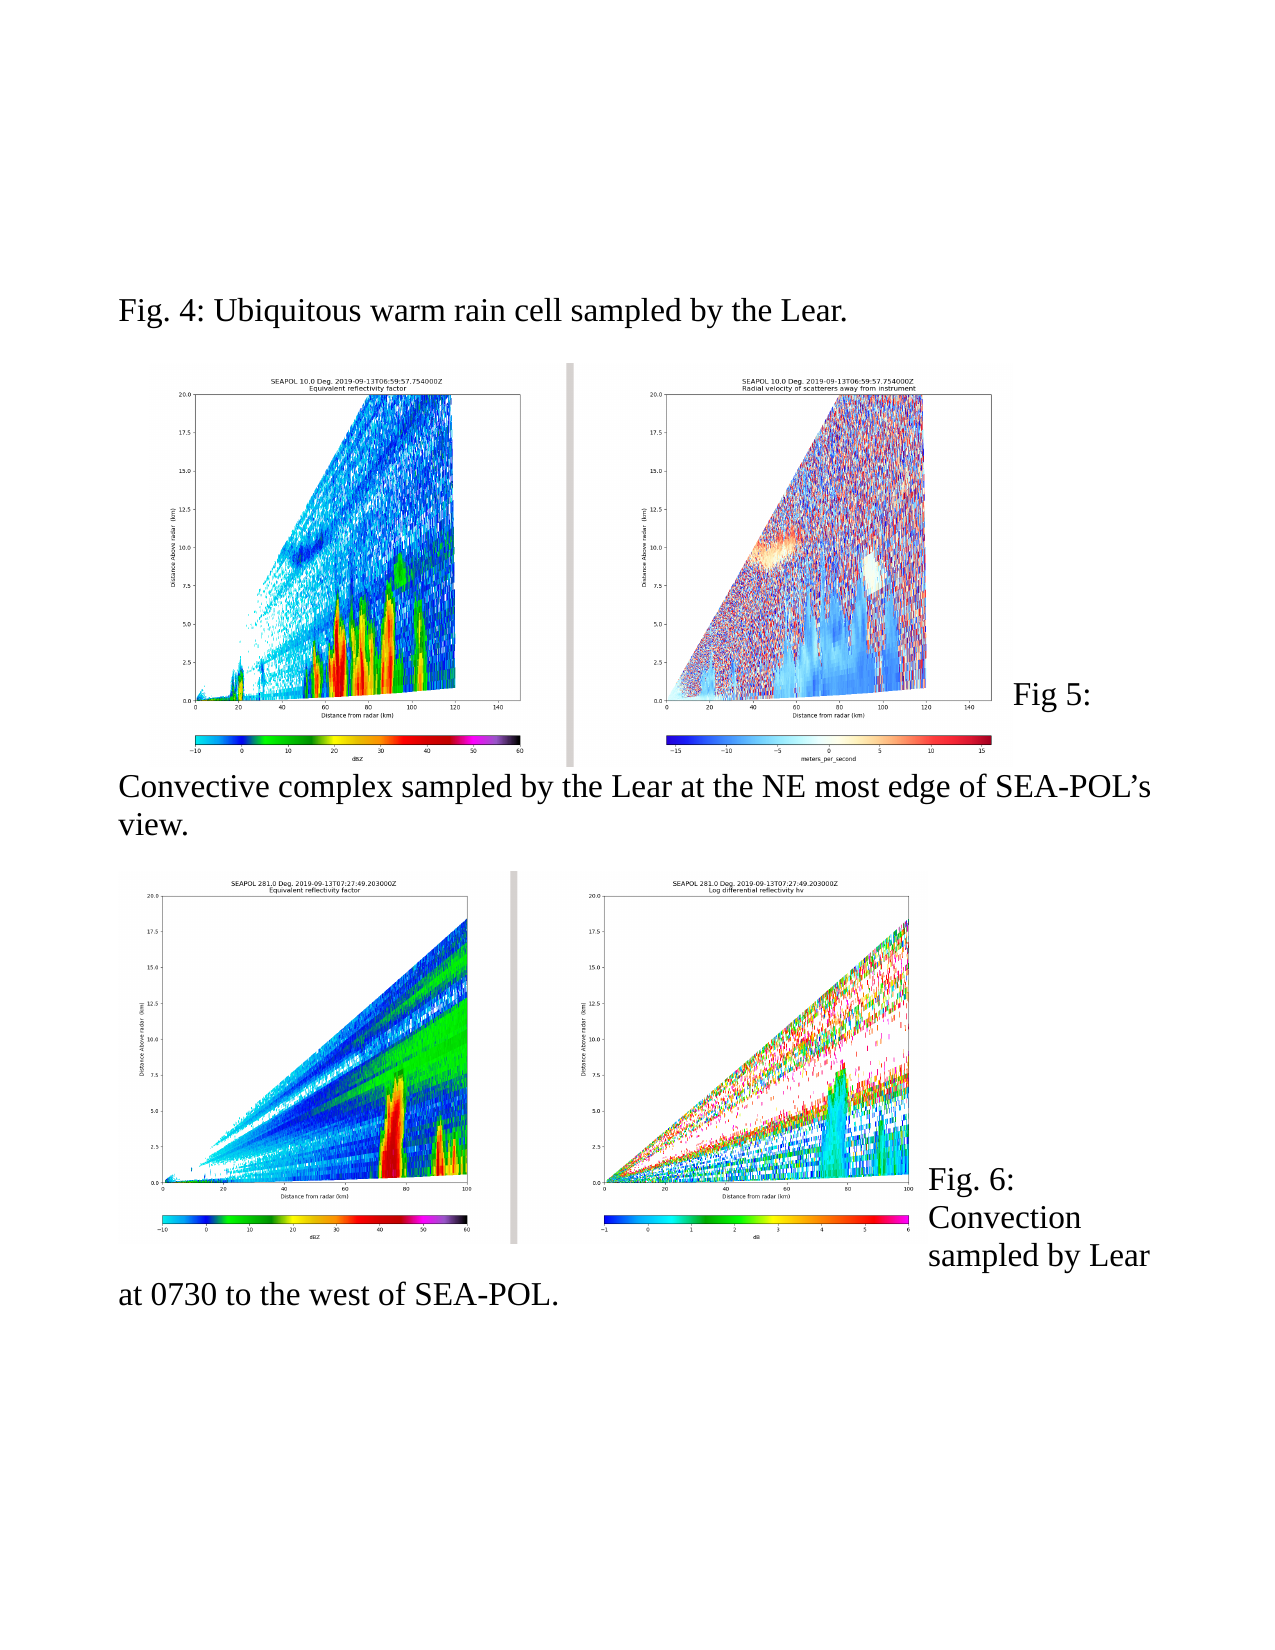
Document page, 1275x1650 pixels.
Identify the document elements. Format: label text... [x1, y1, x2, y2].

picture [118, 871, 928, 1244]
picture [149, 363, 1013, 767]
text Fig. 6: Convection sampled by Lear at 0730 to the west of SEA-POL. [118, 1159, 1157, 1312]
text Fig. 4: Ubiquitous warm rain cell sampled by the Lear. [118, 291, 1157, 329]
text Fig 5: Convective complex sampled by the Lear at the NE most edge of SEA-POL’s view. [118, 674, 1157, 843]
